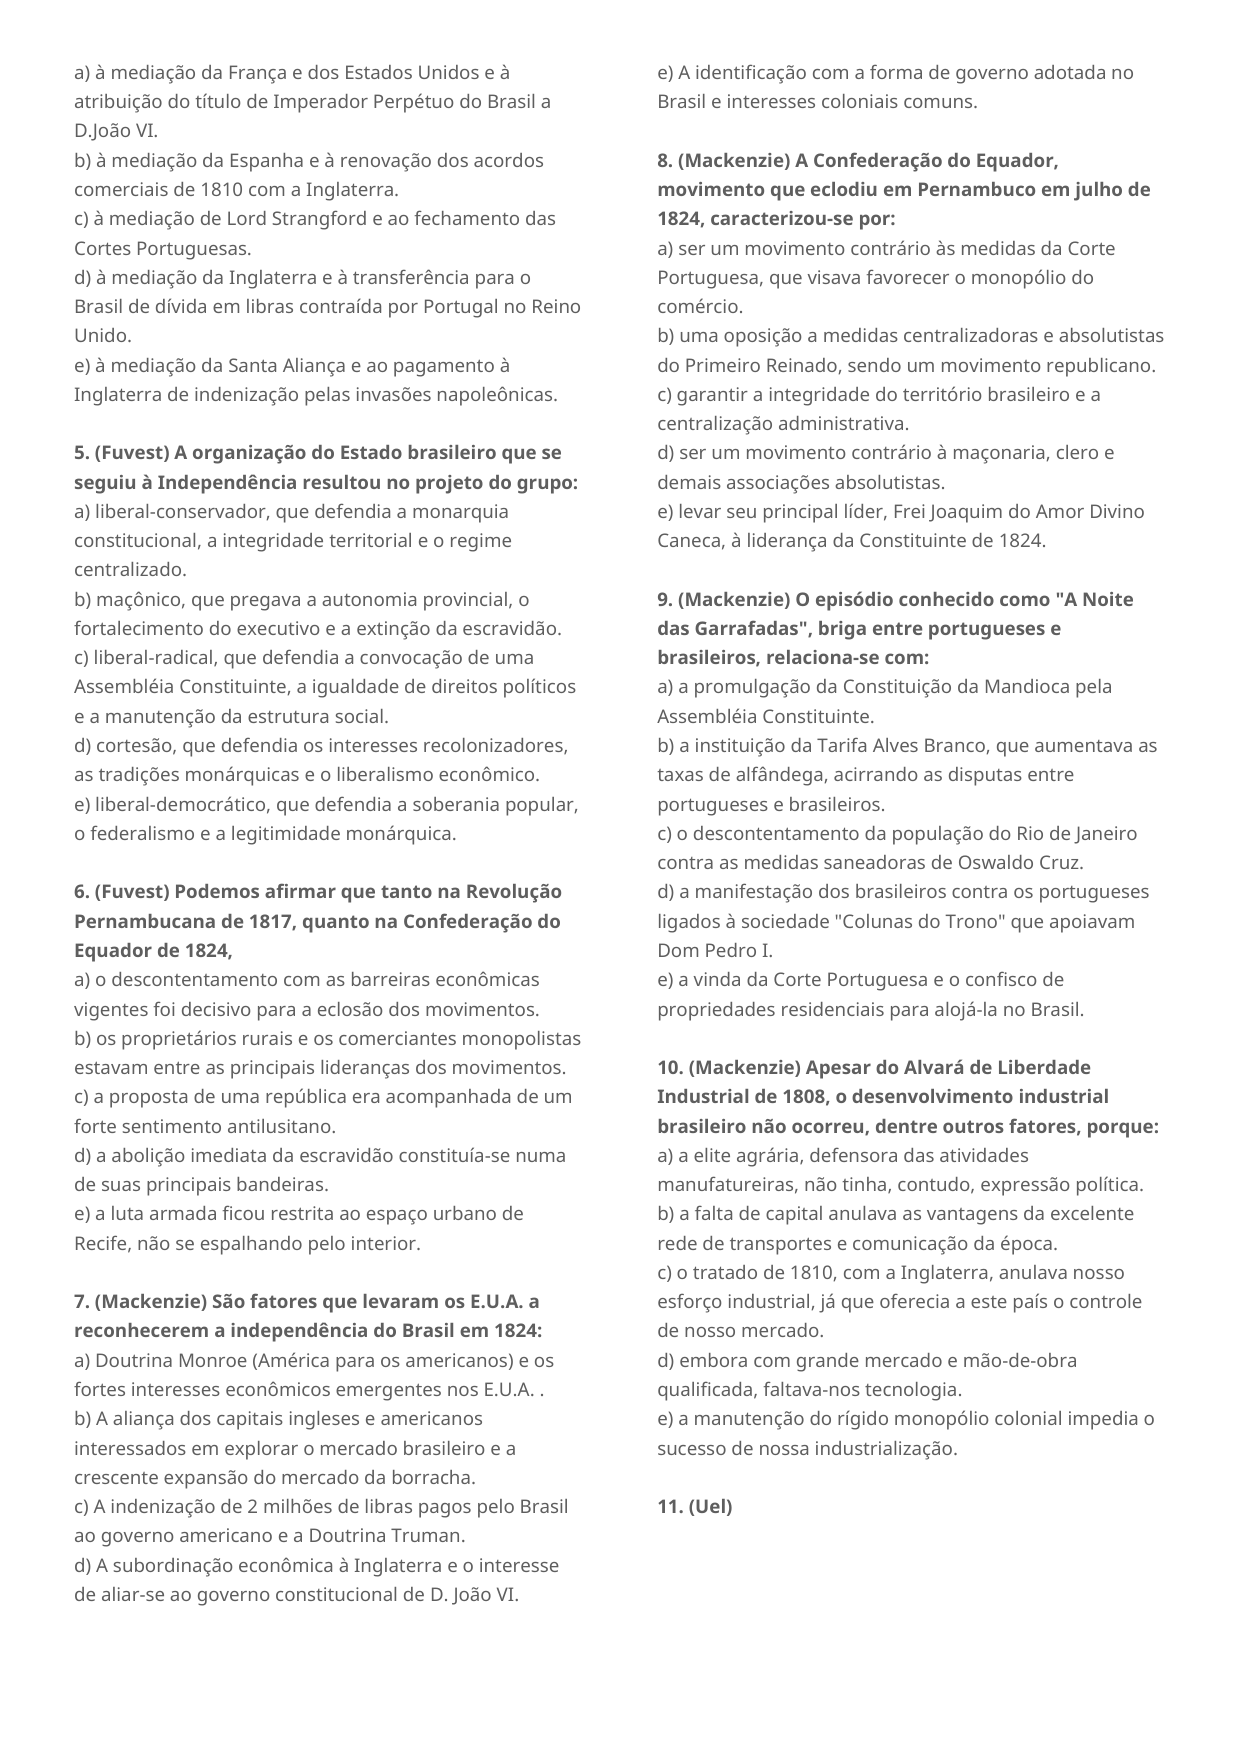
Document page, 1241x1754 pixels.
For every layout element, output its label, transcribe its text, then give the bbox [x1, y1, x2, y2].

text 6. (Fuvest) Podemos afirmar que tanto na Revolução Pernambucana de 1817, quanto na Confederação do Equador de 1824, [74, 879, 583, 963]
text c) liberal-radical, que defendia a convocação de uma Assembléia Constituinte, a igualdade de direitos políticos e a manutenção da estrutura social. [74, 644, 583, 729]
text e) A identificação com a forma de governo adotada no Brasil e interesses coloniais comuns. [657, 59, 1167, 114]
text c) a proposta de uma república era acompanhada de um forte sentimento antilusitano. [74, 1084, 583, 1138]
text c) o descontentamento da população do Rio de Janeiro contra as medidas saneadoras de Oswaldo Cruz. [657, 820, 1167, 875]
text b) maçônico, que pregava a autonomia provincial, o fortalecimento do executivo e a extinção da escravidão. [74, 586, 583, 641]
text 8. (Mackenzie) A Confederação do Equador, movimento que eclodiu em Pernambuco em julho de 1824, caracterizou-se por: [657, 147, 1167, 231]
text a) Doutrina Monroe (América para os americanos) e os fortes interesses econômicos emergentes nos E.U.A. . [74, 1347, 583, 1402]
text a) a promulgação da Constituição da Mandioca pela Assembléia Constituinte. [657, 674, 1167, 729]
text c) à mediação de Lord Strangford e ao fechamento das Cortes Portuguesas. [74, 206, 583, 260]
text d) embora com grande mercado e mão-de-obra qualificada, faltava-nos tecnologia. [657, 1347, 1167, 1402]
text a) ser um movimento contrário às medidas da Corte Portuguesa, que visava favorecer o monopólio do comércio. [657, 235, 1167, 319]
text b) a falta de capital anulava as vantagens da excelente rede de transportes e comunicação da época. [657, 1201, 1167, 1256]
text e) a manutenção do rígido monopólio colonial impedia o sucesso de nossa industrialização. [657, 1406, 1167, 1460]
text b) a instituição da Tarifa Alves Branco, que aumentava as taxas de alfândega, acirrando as disputas entre portugueses e brasileiros. [657, 732, 1167, 816]
text 11. (Uel) [657, 1493, 1167, 1519]
text e) liberal-democrático, que defendia a soberania popular, o federalismo e a legitimidade monárquica. [74, 791, 583, 846]
text d) a abolição imediata da escravidão constituía-se numa de suas principais bandeiras. [74, 1142, 583, 1197]
text b) A aliança dos capitais ingleses e americanos interessados em explorar o mercado brasileiro e a crescente expansão do mercado da borracha. [74, 1406, 583, 1490]
text a) à mediação da França e dos Estados Unidos e à atribuição do título de Imperador Perpétuo do Brasil a D.João VI. [74, 59, 583, 143]
text c) garantir a integridade do território brasileiro e a centralização administrativa. [657, 381, 1167, 436]
text a) liberal-conservador, que defendia a monarquia constitucional, a integridade territorial e o regime centralizado. [74, 498, 583, 582]
text c) o tratado de 1810, com a Inglaterra, anulava nosso esforço industrial, já que oferecia a este país o controle de nosso mercado. [657, 1259, 1167, 1343]
text a) o descontentamento com as barreiras econômicas vigentes foi decisivo para a eclosão dos movimentos. [74, 967, 583, 1021]
text b) à mediação da Espanha e à renovação dos acordos comerciais de 1810 com a Inglaterra. [74, 147, 583, 202]
text d) a manifestação dos brasileiros contra os portugueses ligados à sociedade "Colunas do Trono" que apoiavam Dom Pedro I. [657, 879, 1167, 963]
text e) a vinda da Corte Portuguesa e o confisco de propriedades residenciais para alojá-la no Brasil. [657, 967, 1167, 1021]
text e) levar seu principal líder, Frei Joaquim do Amor Divino Caneca, à liderança da Constituinte de 1824. [657, 498, 1167, 553]
text 9. (Mackenzie) O episódio conhecido como "A Noite das Garrafadas", briga entre portugueses e brasileiros, relaciona-se com: [657, 586, 1167, 670]
text d) ser um movimento contrário à maçonaria, clero e demais associações absolutistas. [657, 440, 1167, 494]
text d) à mediação da Inglaterra e à transferência para o Brasil de dívida em libras contraída por Portugal no Reino Unido. [74, 264, 583, 348]
text d) cortesão, que defendia os interesses recolonizadores, as tradições monárquicas e o liberalismo econômico. [74, 732, 583, 787]
text e) à mediação da Santa Aliança e ao pagamento à Inglaterra de indenização pelas invasões napoleônicas. [74, 352, 583, 407]
text a) a elite agrária, defensora das atividades manufatureiras, não tinha, contudo, expressão política. [657, 1142, 1167, 1197]
text d) A subordinação econômica à Inglaterra e o interesse de aliar-se ao governo constitucional de D. João VI. [74, 1552, 583, 1607]
text b) os proprietários rurais e os comerciantes monopolistas estavam entre as principais lideranças dos movimentos. [74, 1025, 583, 1080]
text b) uma oposição a medidas centralizadoras e absolutistas do Primeiro Reinado, sendo um movimento republicano. [657, 323, 1167, 377]
text c) A indenização de 2 milhões de libras pagos pelo Brasil ao governo americano e a Doutrina Truman. [74, 1493, 583, 1548]
text 7. (Mackenzie) São fatores que levaram os E.U.A. a reconhecerem a independência do Brasil em 1824: [74, 1288, 583, 1343]
text e) a luta armada ficou restrita ao espaço urbano de Recife, não se espalhando pelo interior. [74, 1201, 583, 1256]
text 5. (Fuvest) A organização do Estado brasileiro que se seguiu à Independência resultou no projeto do grupo: [74, 440, 583, 494]
text 10. (Mackenzie) Apesar do Alvará de Liberdade Industrial de 1808, o desenvolvimento industrial brasileiro não ocorreu, dentre outros fatores, porque: [657, 1054, 1167, 1138]
